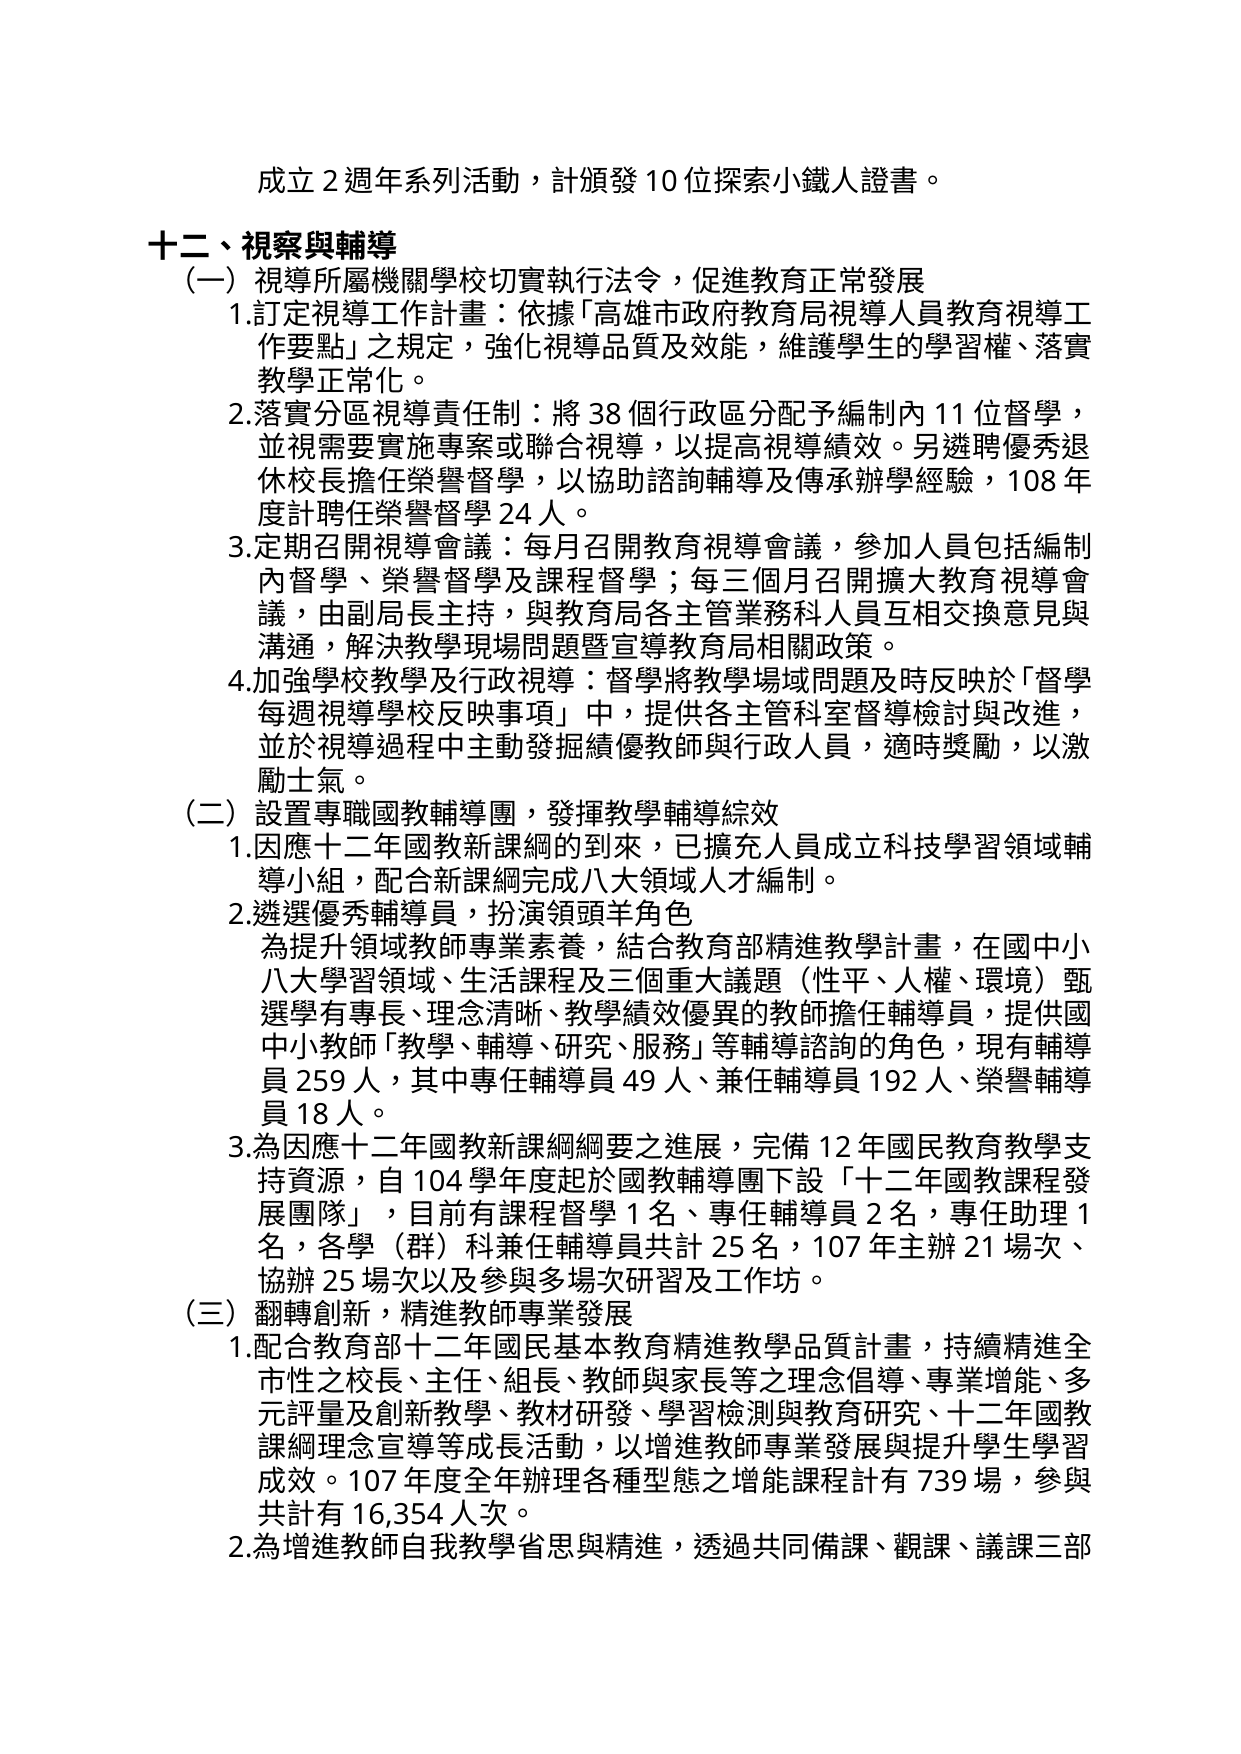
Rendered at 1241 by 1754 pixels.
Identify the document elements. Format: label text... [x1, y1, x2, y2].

text 2.為增進教師自我教學省思與精進，透過共同備課、觀課、議課三部 [228, 1531, 1092, 1564]
text 1.訂定視導工作計畫：依據「高雄市政府教育局視導人員教育視導工作要點」之規定，強化視導品質及效能，維護學生的學習權、落實教學正常化。 [228, 298, 1092, 398]
text 3.定期召開視導會議：每月召開教育視導會議，參加人員包括編制內督學、榮譽督學及課程督學；每三個月召開擴大教育視導會議，由副局長主持，與教育局各主管業務科人員互相交換意見與溝通，解決教學現場問題暨宣導教育局相關政策。 [228, 531, 1092, 664]
text （二）設置專職國教輔導團，發揮教學輔導綜效 [148, 798, 1092, 831]
text 十二、視察與輔導 [148, 231, 1092, 264]
text 為提升領域教師專業素養，結合教育部精進教學計畫，在國中小八大學習領域、生活課程及三個重大議題（性平、人權、環境）甄選學有專長、理念清晰、教學績效優異的教師擔任輔導員，提供國中小教師「教學、輔導、研究、服務」等輔導諮詢的角色，現有輔導員259人，其中專任輔導員49 人、兼任輔導員192人、榮譽輔導員18人。 [260, 931, 1092, 1131]
text （一）視導所屬機關學校切實執行法令，促進教育正常發展 [148, 264, 1092, 298]
text 成立2週年系列活動，計頒發10位探索小鐵人證書。 [228, 164, 1092, 198]
text 4.加強學校教學及行政視導：督學將教學場域問題及時反映於「督學每週視導學校反映事項」中，提供各主管科室督導檢討與改進，並於視導過程中主動發掘績優教師與行政人員，適時獎勵，以激勵士氣。 [228, 664, 1092, 798]
text 2.落實分區視導責任制：將38個行政區分配予編制內11位督學，並視需要實施專案或聯合視導，以提高視導績效。另遴聘優秀退休校長擔任榮譽督學，以協助諮詢輔導及傳承辦學經驗，108年度計聘任榮譽督學24人。 [228, 398, 1092, 531]
text 1.因應十二年國教新課綱的到來，已擴充人員成立科技學習領域輔導小組，配合新課綱完成八大領域人才編制。 [228, 831, 1092, 898]
text 1.配合教育部十二年國民基本教育精進教學品質計畫，持續精進全市性之校長、主任、組長、教師與家長等之理念倡導、專業增能、多元評量及創新教學、教材研發、學習檢測與教育研究、十二年國教課綱理念宣導等成長活動，以增進教師專業發展與提升學生學習成效。107年度全年辦理各種型態之增能課程計有739場，參與共計有16,354人次。 [228, 1331, 1092, 1531]
text （三）翻轉創新，精進教師專業發展 [148, 1298, 1092, 1331]
text 3.為因應十二年國教新課綱綱要之進展，完備12年國民教育教學支持資源，自104學年度起於國教輔導團下設「十二年國教課程發展團隊」，目前有課程督學1名、專任輔導員2名，專任助理1名，各學（群）科兼任輔導員共計25名，107年主辦21場次、協辦25場次以及參與多場次研習及工作坊。 [228, 1131, 1092, 1298]
text 2.遴選優秀輔導員，扮演領頭羊角色 [228, 898, 1092, 931]
